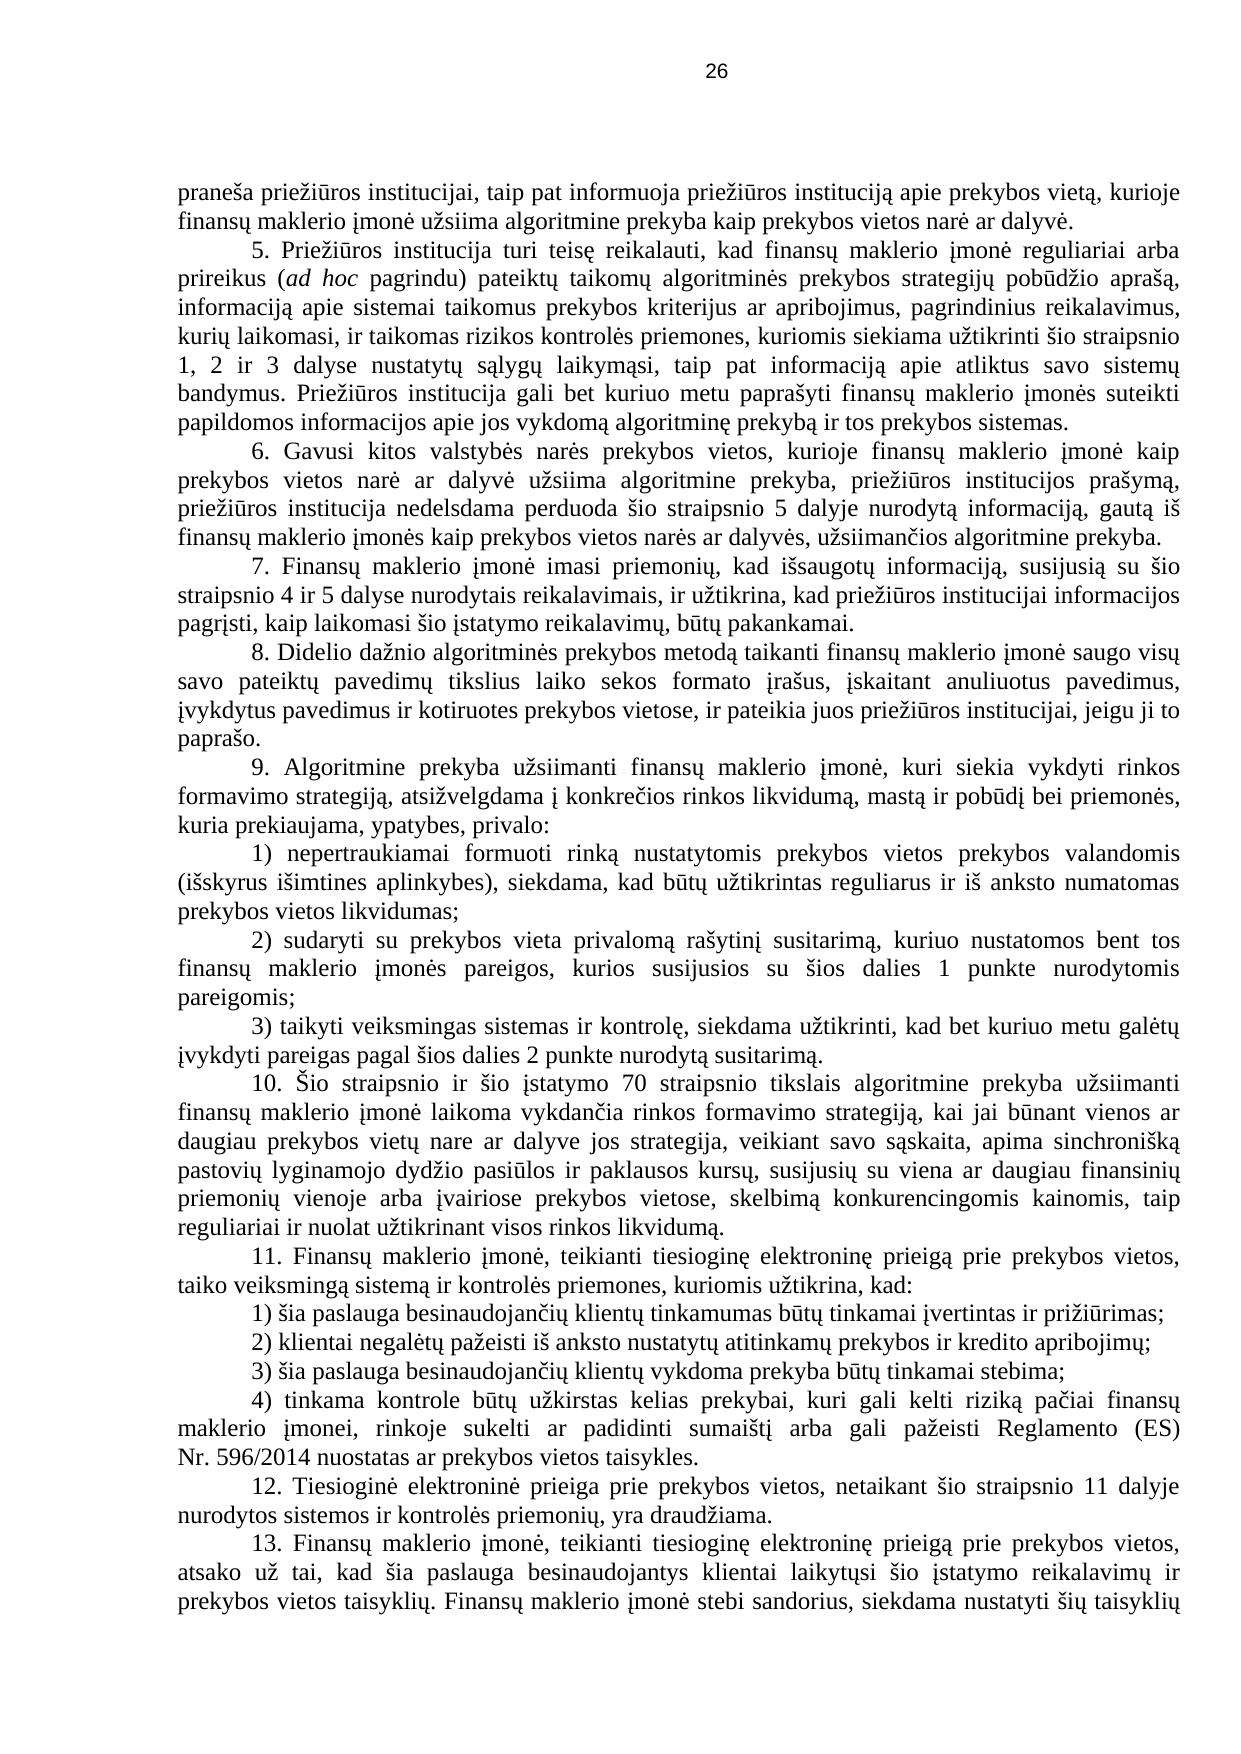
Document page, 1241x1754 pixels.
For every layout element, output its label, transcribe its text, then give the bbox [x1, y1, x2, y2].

text praneša priežiūros institucijai, taip pat informuoja priežiūros instituciją apie prekybos vietą, kurioje finansų maklerio įmonė užsiima algoritmine prekyba kaip prekybos vietos narė ar dalyvė. [177, 177, 1181, 235]
text 11. Finansų maklerio įmonė, teikianti tiesioginę elektroninę prieigą prie prekybos vietos, taiko veiksmingą sistemą ir kontrolės priemones, kuriomis užtikrina, kad: [177, 1241, 1181, 1298]
text 10. Šio straipsnio ir šio įstatymo 70 straipsnio tikslais algoritmine prekyba užsiimanti finansų maklerio įmonė laikoma vykdančia rinkos formavimo strategiją, kai jai būnant vienos ar daugiau prekybos vietų nare ar dalyve jos strategija, veikiant savo sąskaita, apima sinchronišką pastovių lyginamojo dydžio pasiūlos ir paklausos kursų, susijusių su viena ar daugiau finansinių priemonių vienoje arba įvairiose prekybos vietose, skelbimą konkurencingomis kainomis, taip reguliariai ir nuolat užtikrinant visos rinkos likvidumą. [177, 1068, 1181, 1241]
text 1) šia paslauga besinaudojančių klientų tinkamumas būtų tinkamai įvertintas ir prižiūrimas; [177, 1298, 1181, 1327]
text 12. Tiesioginė elektroninė prieiga prie prekybos vietos, netaikant šio straipsnio 11 dalyje nurodytos sistemos ir kontrolės priemonių, yra draudžiama. [177, 1471, 1181, 1528]
text 6. Gavusi kitos valstybės narės prekybos vietos, kurioje finansų maklerio įmonė kaip prekybos vietos narė ar dalyvė užsiima algoritmine prekyba, priežiūros institucijos prašymą, priežiūros institucija nedelsdama perduoda šio straipsnio 5 dalyje nurodytą informaciją, gautą iš finansų maklerio įmonės kaip prekybos vietos narės ar dalyvės, užsiimančios algoritmine prekyba. [177, 436, 1181, 551]
text 3) taikyti veiksmingas sistemas ir kontrolę, siekdama užtikrinti, kad bet kuriuo metu galėtų įvykdyti pareigas pagal šios dalies 2 punkte nurodytą susitarimą. [177, 1011, 1181, 1068]
text 9. Algoritmine prekyba užsiimanti finansų maklerio įmonė, kuri siekia vykdyti rinkos formavimo strategiją, atsižvelgdama į konkrečios rinkos likvidumą, mastą ir pobūdį bei priemonės, kuria prekiaujama, ypatybes, privalo: [177, 752, 1181, 838]
text 13. Finansų maklerio įmonė, teikianti tiesioginę elektroninę prieigą prie prekybos vietos, atsako už tai, kad šia paslauga besinaudojantys klientai laikytųsi šio įstatymo reikalavimų ir prekybos vietos taisyklių. Finansų maklerio įmonė stebi sandorius, siekdama nustatyti šių taisyklių [177, 1528, 1181, 1615]
text 4) tinkama kontrole būtų užkirstas kelias prekybai, kuri gali kelti riziką pačiai finansų maklerio įmonei, rinkoje sukelti ar padidinti sumaištį arba gali pažeisti Reglamento (ES) Nr. 596/2014 nuostatas ar prekybos vietos taisykles. [177, 1385, 1181, 1471]
text 7. Finansų maklerio įmonė imasi priemonių, kad išsaugotų informaciją, susijusią su šio straipsnio 4 ir 5 dalyse nurodytais reikalavimais, ir užtikrina, kad priežiūros institucijai informacijos pagrįsti, kaip laikomasi šio įstatymo reikalavimų, būtų pakankamai. [177, 551, 1181, 637]
text 5. Priežiūros institucija turi teisę reikalauti, kad finansų maklerio įmonė reguliariai arba prireikus (ad hoc pagrindu) pateiktų taikomų algoritminės prekybos strategijų pobūdžio aprašą, informaciją apie sistemai taikomus prekybos kriterijus ar apribojimus, pagrindinius reikalavimus, kurių laikomasi, ir taikomas rizikos kontrolės priemones, kuriomis siekiama užtikrinti šio straipsnio 1, 2 ir 3 dalyse nustatytų sąlygų laikymąsi, taip pat informaciją apie atliktus savo sistemų bandymus. Priežiūros institucija gali bet kuriuo metu paprašyti finansų maklerio įmonės suteikti papildomos informacijos apie jos vykdomą algoritminę prekybą ir tos prekybos sistemas. [177, 235, 1181, 436]
text 2) klientai negalėtų pažeisti iš anksto nustatytų atitinkamų prekybos ir kredito apribojimų; [177, 1327, 1181, 1356]
text 1) nepertraukiamai formuoti rinką nustatytomis prekybos vietos prekybos valandomis (išskyrus išimtines aplinkybes), siekdama, kad būtų užtikrintas reguliarus ir iš anksto numatomas prekybos vietos likvidumas; [177, 838, 1181, 925]
text 2) sudaryti su prekybos vieta privalomą rašytinį susitarimą, kuriuo nustatomos bent tos finansų maklerio įmonės pareigos, kurios susijusios su šios dalies 1 punkte nurodytomis pareigomis; [177, 925, 1181, 1011]
text 8. Didelio dažnio algoritminės prekybos metodą taikanti finansų maklerio įmonė saugo visų savo pateiktų pavedimų tikslius laiko sekos formato įrašus, įskaitant anuliuotus pavedimus, įvykdytus pavedimus ir kotiruotes prekybos vietose, ir pateikia juos priežiūros institucijai, jeigu ji to paprašo. [177, 637, 1181, 752]
text 3) šia paslauga besinaudojančių klientų vykdoma prekyba būtų tinkamai stebima; [177, 1356, 1181, 1385]
